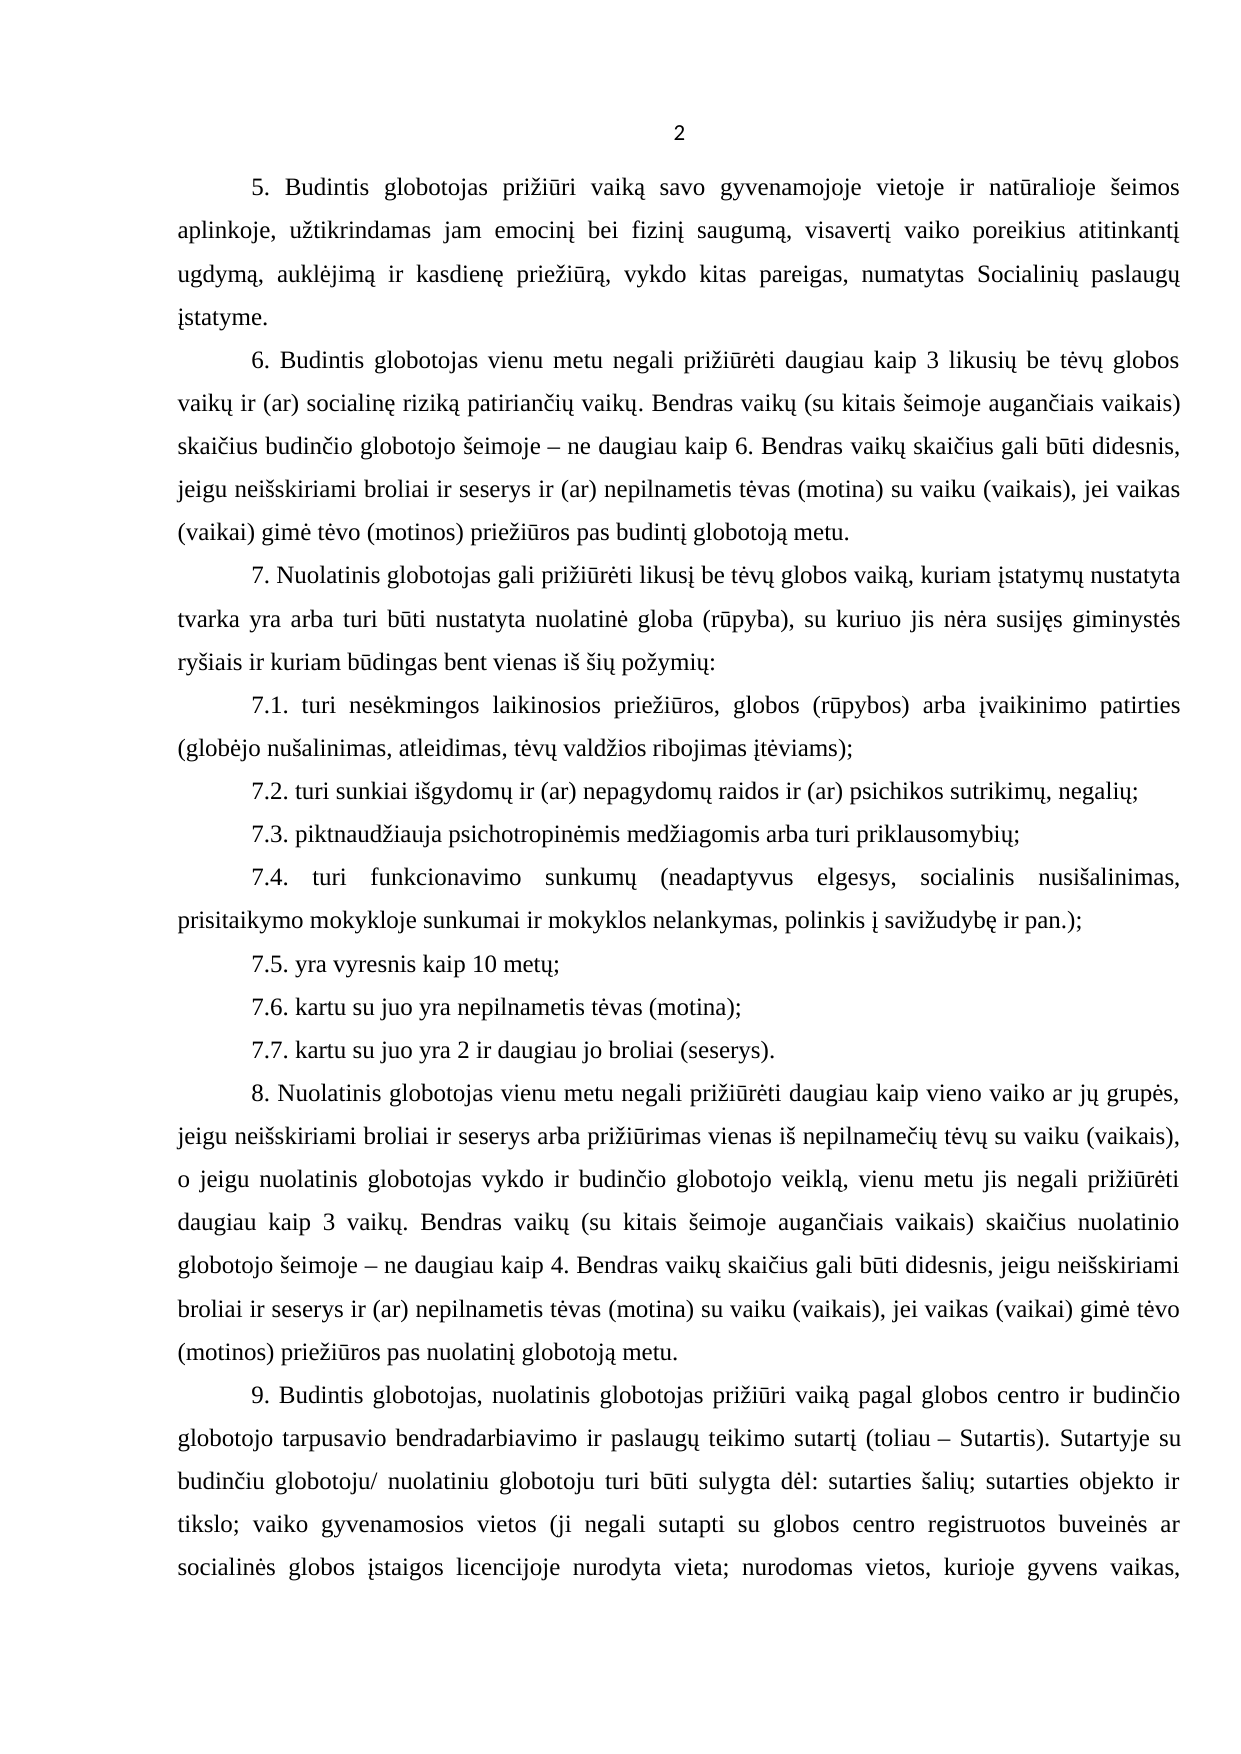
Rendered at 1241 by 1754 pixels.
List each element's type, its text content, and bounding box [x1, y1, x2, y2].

text 5. Budintis globotojas prižiūri vaiką savo gyvenamojoje vietoje ir natūralioje šeimos aplinkoje, užtikrindamas jam emocinį bei fizinį saugumą, visavertį vaiko poreikius atitinkantį ugdymą, auklėjimą ir kasdienę priežiūrą, vykdo kitas pareigas, numatytas Socialinių paslaugų įstatyme. [177, 172, 1181, 331]
text 7.1. turi nesėkmingos laikinosios priežiūros, globos (rūpybos) arba įvaikinimo patirties (globėjo nušalinimas, atleidimas, tėvų valdžios ribojimas įtėviams); [177, 690, 1181, 762]
text 7.7. kartu su juo yra 2 ir daugiau jo broliai (seserys). [177, 1035, 1181, 1064]
text 9. Budintis globotojas, nuolatinis globotojas prižiūri vaiką pagal globos centro ir budinčio globotojo tarpusavio bendradarbiavimo ir paslaugų teikimo sutartį (toliau – Sutartis). Sutartyje su budinčiu globotoju/ nuolatiniu globotoju turi būti sulygta dėl: sutarties šalių; sutarties objekto ir tikslo; vaiko gyvenamosios vietos (ji negali sutapti su globos centro registruotos buveinės ar socialinės globos įstaigos licencijoje nurodyta vieta; nurodomas vietos, kurioje gyvens vaikas, [177, 1380, 1181, 1581]
text 7.2. turi sunkiai išgydomų ir (ar) nepagydomų raidos ir (ar) psichikos sutrikimų, negalių; [177, 776, 1181, 805]
text 7.5. yra vyresnis kaip 10 metų; [177, 949, 1181, 977]
text 7. Nuolatinis globotojas gali prižiūrėti likusį be tėvų globos vaiką, kuriam įstatymų nustatyta tvarka yra arba turi būti nustatyta nuolatinė globa (rūpyba), su kuriuo jis nėra susijęs giminystės ryšiais ir kuriam būdingas bent vienas iš šių požymių: [177, 561, 1181, 676]
text 7.6. kartu su juo yra nepilnametis tėvas (motina); [177, 992, 1181, 1021]
text 7.4. turi funkcionavimo sunkumų (neadaptyvus elgesys, socialinis nusišalinimas, prisitaikymo mokykloje sunkumai ir mokyklos nelankymas, polinkis į savižudybę ir pan.); [177, 862, 1181, 934]
text 8. Nuolatinis globotojas vienu metu negali prižiūrėti daugiau kaip vieno vaiko ar jų grupės, jeigu neišskiriami broliai ir seserys arba prižiūrimas vienas iš nepilnamečių tėvų su vaiku (vaikais), o jeigu nuolatinis globotojas vykdo ir budinčio globotojo veiklą, vienu metu jis negali prižiūrėti daugiau kaip 3 vaikų. Bendras vaikų (su kitais šeimoje augančiais vaikais) skaičius nuolatinio globotojo šeimoje – ne daugiau kaip 4. Bendras vaikų skaičius gali būti didesnis, jeigu neišskiriami broliai ir seserys ir (ar) nepilnametis tėvas (motina) su vaiku (vaikais), jei vaikas (vaikai) gimė tėvo (motinos) priežiūros pas nuolatinį globotoją metu. [177, 1078, 1181, 1366]
text 7.3. piktnaudžiauja psichotropinėmis medžiagomis arba turi priklausomybių; [177, 819, 1181, 848]
text 6. Budintis globotojas vienu metu negali prižiūrėti daugiau kaip 3 likusių be tėvų globos vaikų ir (ar) socialinę riziką patiriančių vaikų. Bendras vaikų (su kitais šeimoje augančiais vaikais) skaičius budinčio globotojo šeimoje – ne daugiau kaip 6. Bendras vaikų skaičius gali būti didesnis, jeigu neišskiriami broliai ir seserys ir (ar) nepilnametis tėvas (motina) su vaiku (vaikais), jei vaikas (vaikai) gimė tėvo (motinos) priežiūros pas budintį globotoją metu. [177, 345, 1181, 546]
